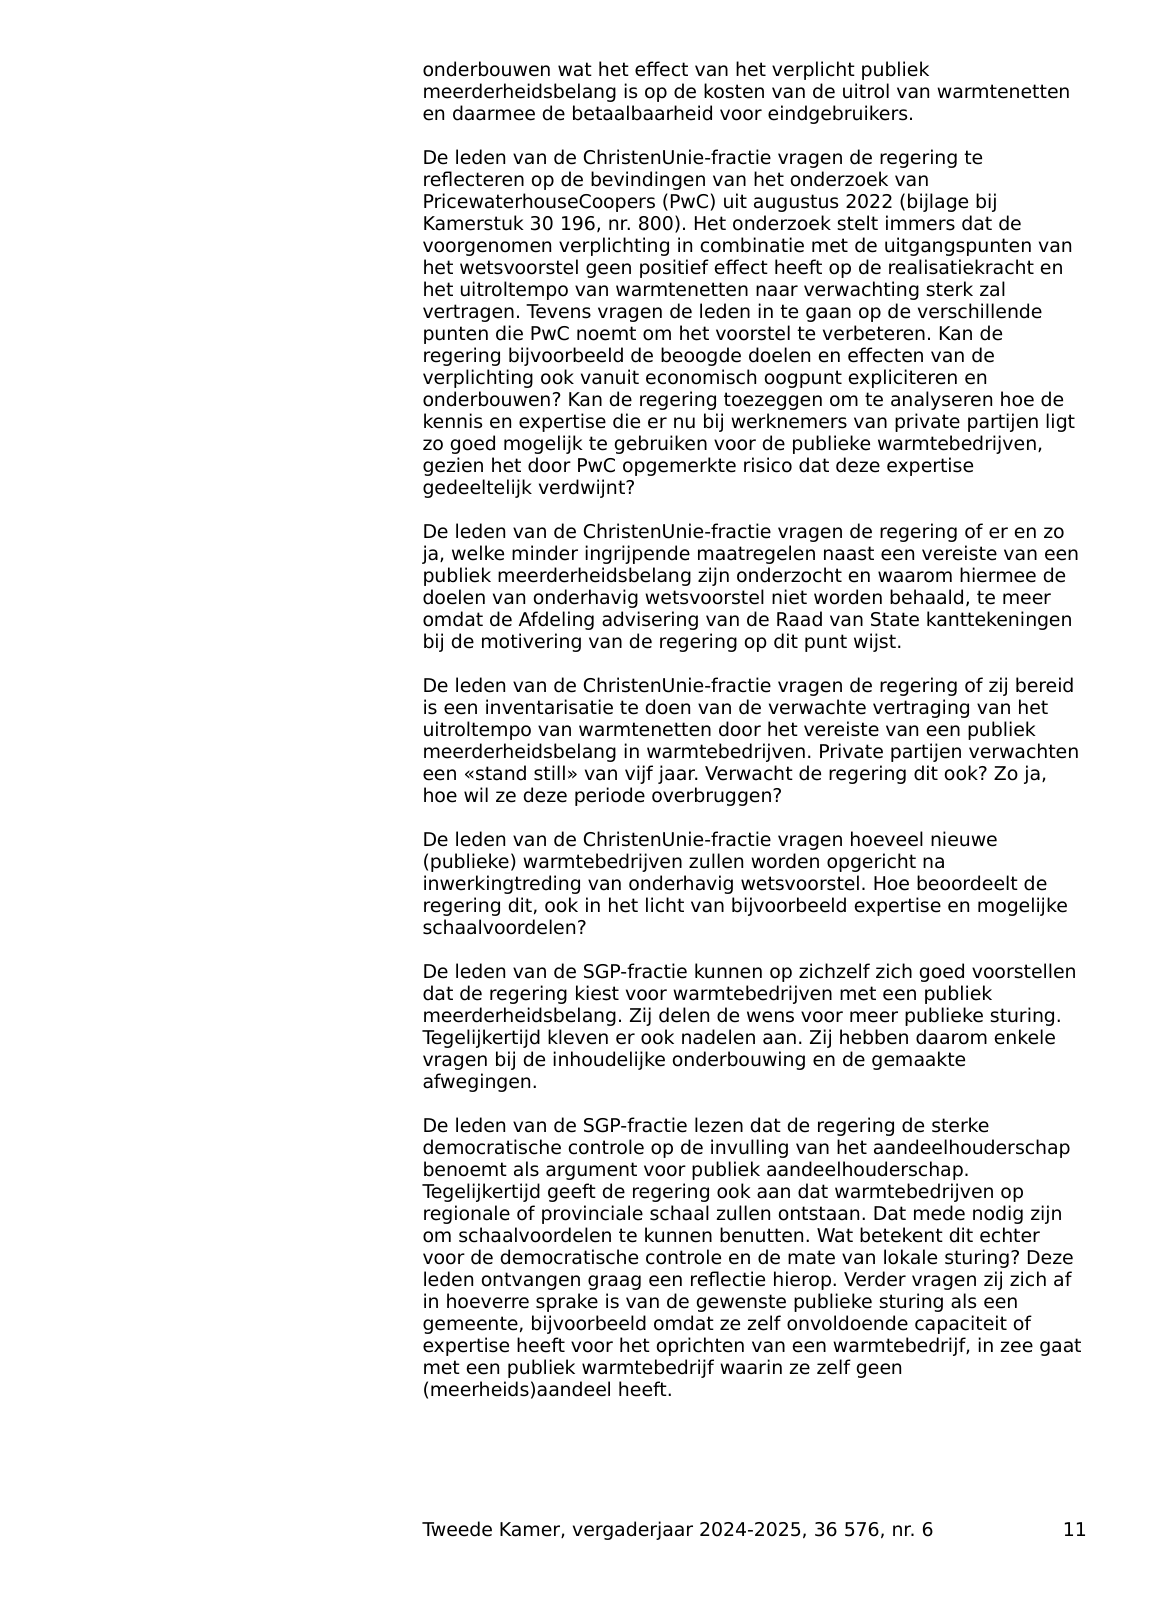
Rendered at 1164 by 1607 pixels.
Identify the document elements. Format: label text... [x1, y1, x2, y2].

text De leden van de SGP-fractie lezen dat de regering de sterke democratische controle op de invulling van het aandeelhouderschap benoemt als argument voor publiek aandeelhouderschap. Tegelijkertijd geeft de regering ook aan dat warmtebedrijven op regionale of provinciale schaal zullen ontstaan. Dat mede nodig zijn om schaalvoordelen te kunnen benutten. Wat betekent dit echter voor de democratische controle en de mate van lokale sturing? Deze leden ontvangen graag een reflectie hierop. Verder vragen zij zich af in hoeverre sprake is van de gewenste publieke sturing als een gemeente, bijvoorbeeld omdat ze zelf onvoldoende capaciteit of expertise heeft voor het oprichten van een warmtebedrijf, in zee gaat met een publiek warmtebedrijf waarin ze zelf geen (meerheids)aandeel heeft. [422, 1115, 1087, 1401]
text De leden van de SGP-fractie kunnen op zichzelf zich goed voorstellen dat de regering kiest voor warmtebedrijven met een publiek meerderheidsbelang. Zij delen de wens voor meer publieke sturing. Tegelijkertijd kleven er ook nadelen aan. Zij hebben daarom enkele vragen bij de inhoudelijke onderbouwing en de gemaakte afwegingen. [422, 961, 1087, 1093]
text De leden van de ChristenUnie-fractie vragen de regering of er en zo ja, welke minder ingrijpende maatregelen naast een vereiste van een publiek meerderheidsbelang zijn onderzocht en waarom hiermee de doelen van onderhavig wetsvoorstel niet worden behaald, te meer omdat de Afdeling advisering van de Raad van State kanttekeningen bij de motivering van de regering op dit punt wijst. [422, 521, 1087, 653]
text onderbouwen wat het effect van het verplicht publiek meerderheidsbelang is op de kosten van de uitrol van warmtenetten en daarmee de betaalbaarheid voor eindgebruikers. [422, 59, 1087, 125]
text De leden van de ChristenUnie-fractie vragen hoeveel nieuwe (publieke) warmtebedrijven zullen worden opgericht na inwerkingtreding van onderhavig wetsvoorstel. Hoe beoordeelt de regering dit, ook in het licht van bijvoorbeeld expertise en mogelijke schaalvoordelen? [422, 829, 1087, 939]
text De leden van de ChristenUnie-fractie vragen de regering te reflecteren op de bevindingen van het onderzoek van PricewaterhouseCoopers (PwC) uit augustus 2022 (bijlage bij Kamerstuk 30 196, nr. 800). Het onderzoek stelt immers dat de voorgenomen verplichting in combinatie met de uitgangspunten van het wetsvoorstel geen positief effect heeft op de realisatiekracht en het uitroltempo van warmtenetten naar verwachting sterk zal vertragen. Tevens vragen de leden in te gaan op de verschillende punten die PwC noemt om het voorstel te verbeteren. Kan de regering bijvoorbeeld de beoogde doelen en effecten van de verplichting ook vanuit economisch oogpunt expliciteren en onderbouwen? Kan de regering toezeggen om te analyseren hoe de kennis en expertise die er nu bij werknemers van private partijen ligt zo goed mogelijk te gebruiken voor de publieke warmtebedrijven, gezien het door PwC opgemerkte risico dat deze expertise gedeeltelijk verdwijnt? [422, 147, 1087, 499]
text De leden van de ChristenUnie-fractie vragen de regering of zij bereid is een inventarisatie te doen van de verwachte vertraging van het uitroltempo van warmtenetten door het vereiste van een publiek meerderheidsbelang in warmtebedrijven. Private partijen verwachten een «stand still» van vijf jaar. Verwacht de regering dit ook? Zo ja, hoe wil ze deze periode overbruggen? [422, 675, 1087, 807]
